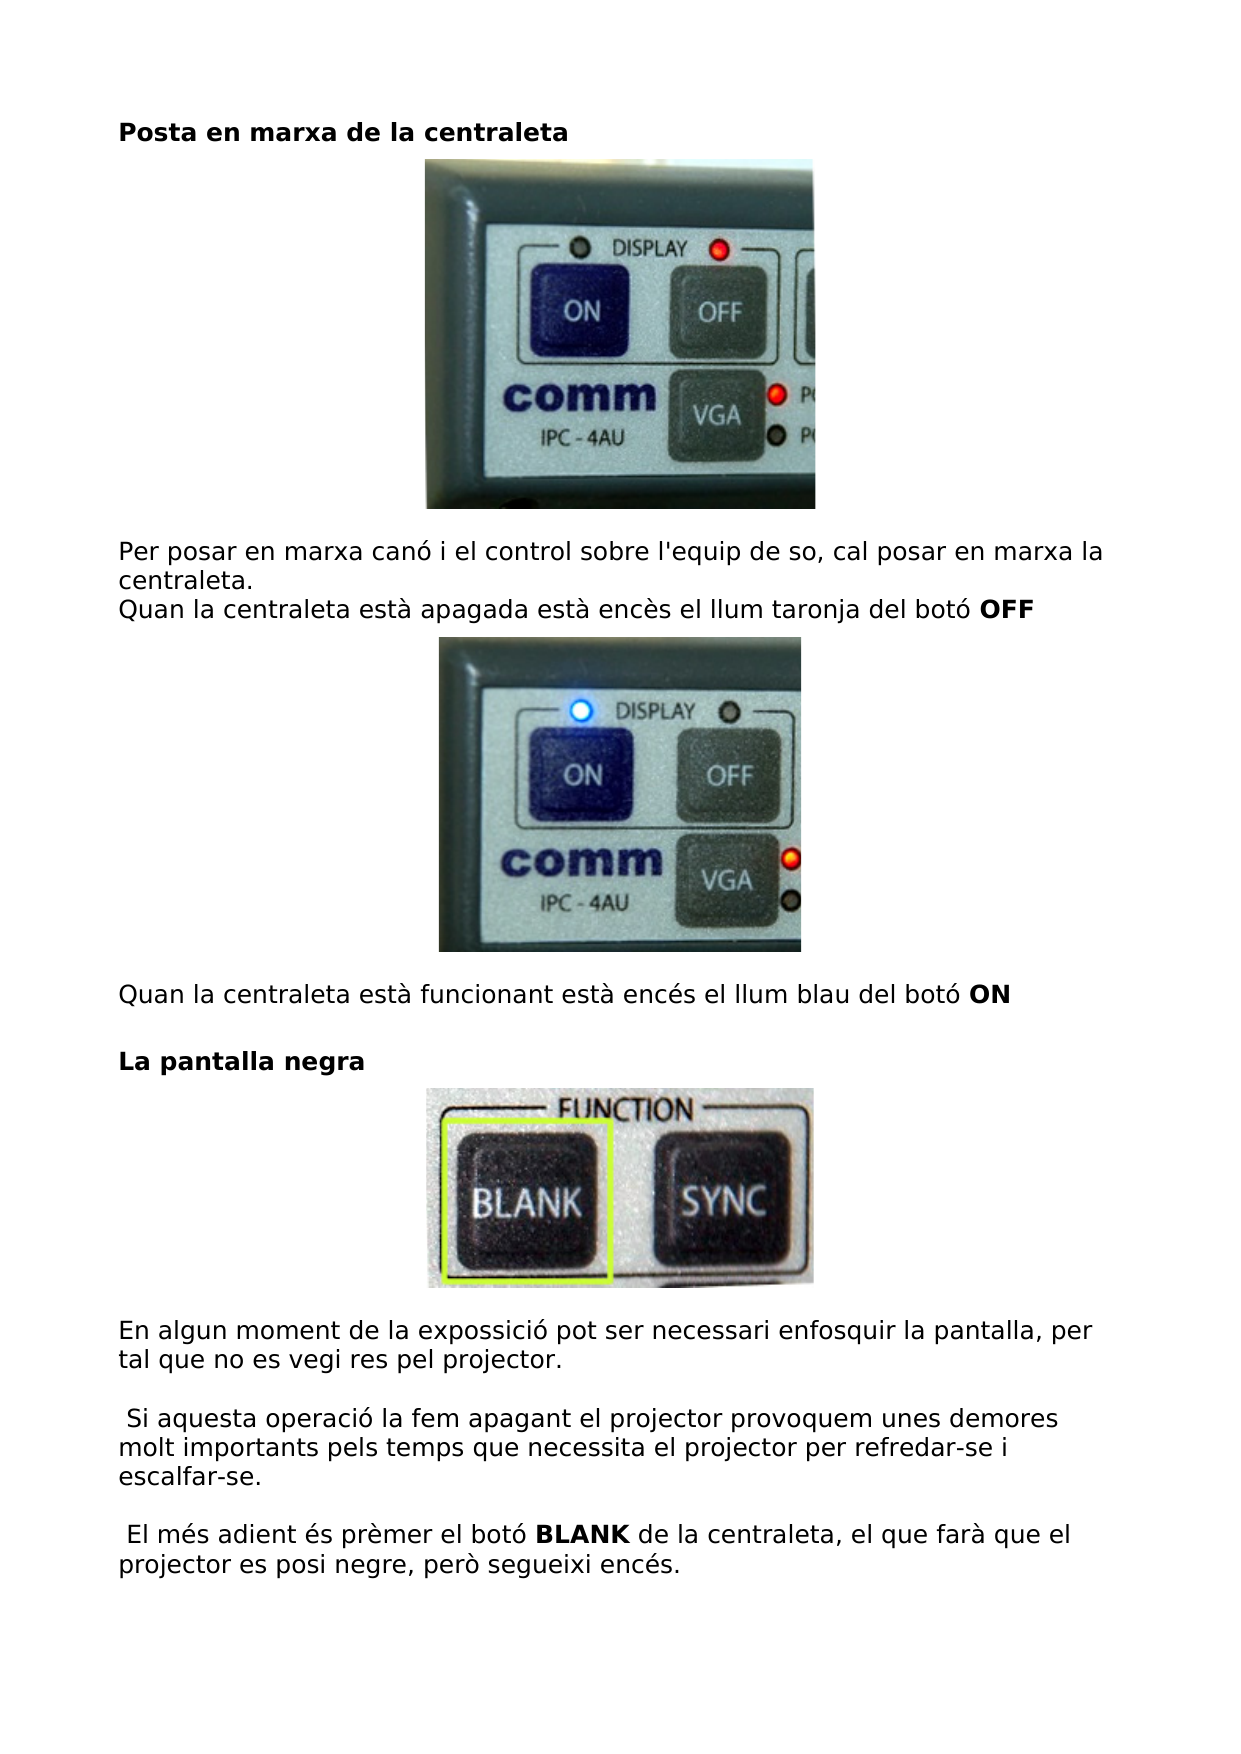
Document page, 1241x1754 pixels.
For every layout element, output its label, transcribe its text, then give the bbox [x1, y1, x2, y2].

text Quan la centraleta està funcionant està encés el llum blau del botó ON [118, 637, 1122, 1010]
text Per posar en marxa canó i el control sobre l'equip de so, cal posar en marxa la centraleta. Quan la centraleta està apagada està encès el llum taronja del botó OFF [118, 160, 1122, 625]
picture [426, 1088, 814, 1288]
picture [424, 159, 816, 509]
subtitle La pantalla negra [118, 1047, 1122, 1076]
text En algun moment de la expossició pot ser necessari enfosquir la pantalla, per tal que no es vegi res pel projector. Si aquesta operació la fem apagant el projector provoquem unes demores molt importants pels temps que necessita el projector per refredar-se i escalfar-se. El més adient és prèmer el botó BLANK de la centraleta, el que farà que el projector es posi negre, però segueixi encés. [118, 1089, 1122, 1608]
subtitle Posta en marxa de la centraleta [118, 118, 1122, 147]
picture [438, 637, 802, 952]
